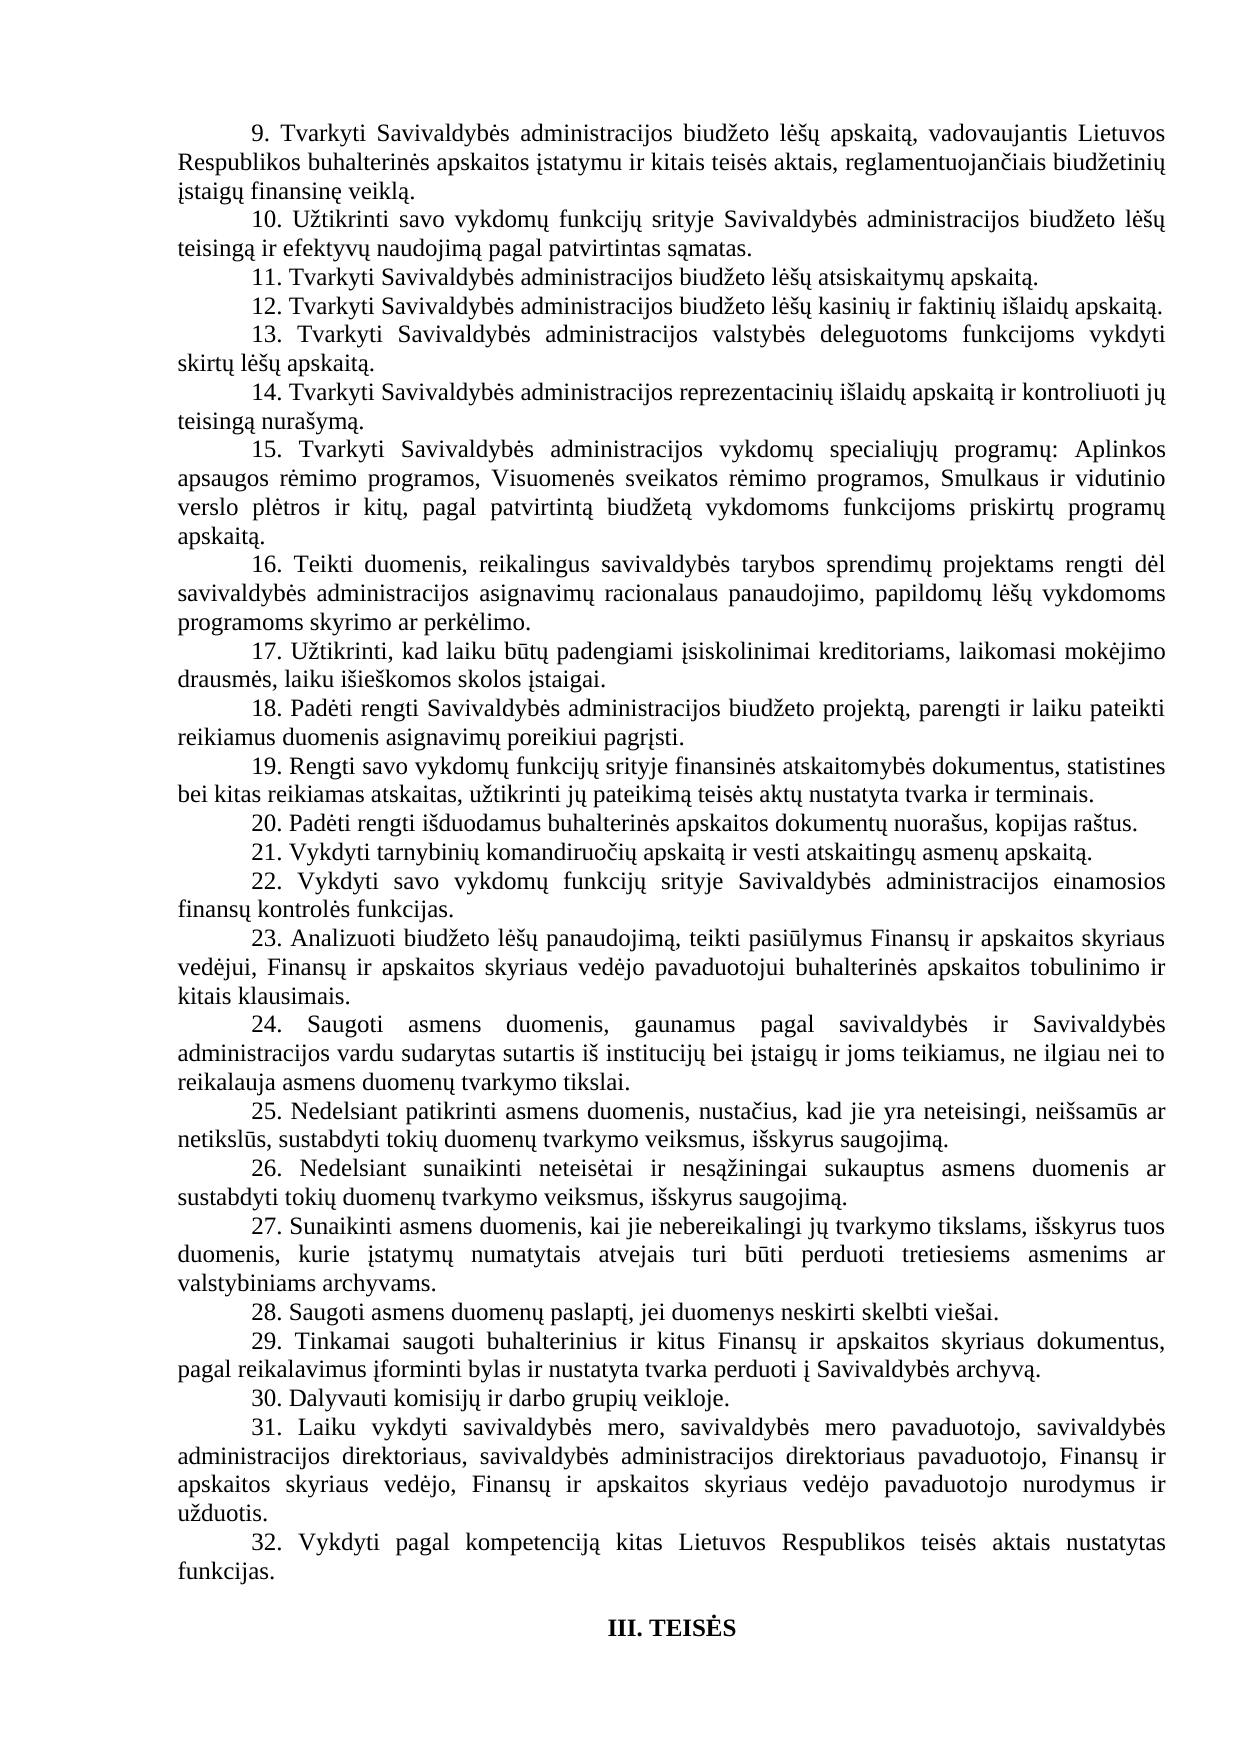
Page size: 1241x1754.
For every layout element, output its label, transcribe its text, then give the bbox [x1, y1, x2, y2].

text 22. Vykdyti savo vykdomų funkcijų srityje Savivaldybės administracijos einamosios finansų kontrolės funkcijas. [177, 866, 1167, 923]
text 11. Tvarkyti Savivaldybės administracijos biudžeto lėšų atsiskaitymų apskaitą. [177, 262, 1167, 291]
text 9. Tvarkyti Savivaldybės administracijos biudžeto lėšų apskaitą, vadovaujantis Lietuvos Respublikos buhalterinės apskaitos įstatymu ir kitais teisės aktais, reglamentuojančiais biudžetinių įstaigų finansinę veiklą. [177, 118, 1167, 204]
text 29. Tinkamai saugoti buhalterinius ir kitus Finansų ir apskaitos skyriaus dokumentus, pagal reikalavimus įforminti bylas ir nustatyta tvarka perduoti į Savivaldybės archyvą. [177, 1326, 1167, 1383]
text III. TEISĖS [177, 1613, 1167, 1642]
text 27. Sunaikinti asmens duomenis, kai jie nebereikalingi jų tvarkymo tikslams, išskyrus tuos duomenis, kurie įstatymų numatytais atvejais turi būti perduoti tretiesiems asmenims ar valstybiniams archyvams. [177, 1211, 1167, 1297]
text 16. Teikti duomenis, reikalingus savivaldybės tarybos sprendimų projektams rengti dėl savivaldybės administracijos asignavimų racionalaus panaudojimo, papildomų lėšų vykdomoms programoms skyrimo ar perkėlimo. [177, 549, 1167, 636]
text 23. Analizuoti biudžeto lėšų panaudojimą, teikti pasiūlymus Finansų ir apskaitos skyriaus vedėjui, Finansų ir apskaitos skyriaus vedėjo pavaduotojui buhalterinės apskaitos tobulinimo ir kitais klausimais. [177, 923, 1167, 1009]
text 21. Vykdyti tarnybinių komandiruočių apskaitą ir vesti atskaitingų asmenų apskaitą. [177, 837, 1167, 866]
text 13. Tvarkyti Savivaldybės administracijos valstybės deleguotoms funkcijoms vykdyti skirtų lėšų apskaitą. [177, 319, 1167, 377]
text 31. Laiku vykdyti savivaldybės mero, savivaldybės mero pavaduotojo, savivaldybės administracijos direktoriaus, savivaldybės administracijos direktoriaus pavaduotojo, Finansų ir apskaitos skyriaus vedėjo, Finansų ir apskaitos skyriaus vedėjo pavaduotojo nurodymus ir užduotis. [177, 1412, 1167, 1527]
text 15. Tvarkyti Savivaldybės administracijos vykdomų specialiųjų programų: Aplinkos apsaugos rėmimo programos, Visuomenės sveikatos rėmimo programos, Smulkaus ir vidutinio verslo plėtros ir kitų, pagal patvirtintą biudžetą vykdomoms funkcijoms priskirtų programų apskaitą. [177, 434, 1167, 549]
text 30. Dalyvauti komisijų ir darbo grupių veikloje. [177, 1383, 1167, 1412]
text 26. Nedelsiant sunaikinti neteisėtai ir nesąžiningai sukauptus asmens duomenis ar sustabdyti tokių duomenų tvarkymo veiksmus, išskyrus saugojimą. [177, 1153, 1167, 1211]
text 25. Nedelsiant patikrinti asmens duomenis, nustačius, kad jie yra neteisingi, neišsamūs ar netikslūs, sustabdyti tokių duomenų tvarkymo veiksmus, išskyrus saugojimą. [177, 1096, 1167, 1153]
text 19. Rengti savo vykdomų funkcijų srityje finansinės atskaitomybės dokumentus, statistines bei kitas reikiamas atskaitas, užtikrinti jų pateikimą teisės aktų nustatyta tvarka ir terminais. [177, 751, 1167, 808]
text 24. Saugoti asmens duomenis, gaunamus pagal savivaldybės ir Savivaldybės administracijos vardu sudarytas sutartis iš institucijų bei įstaigų ir joms teikiamus, ne ilgiau nei to reikalauja asmens duomenų tvarkymo tikslai. [177, 1009, 1167, 1096]
text 17. Užtikrinti, kad laiku būtų padengiami įsiskolinimai kreditoriams, laikomasi mokėjimo drausmės, laiku išieškomos skolos įstaigai. [177, 636, 1167, 693]
text 12. Tvarkyti Savivaldybės administracijos biudžeto lėšų kasinių ir faktinių išlaidų apskaitą. [177, 291, 1167, 319]
text 28. Saugoti asmens duomenų paslaptį, jei duomenys neskirti skelbti viešai. [177, 1297, 1167, 1326]
text 32. Vykdyti pagal kompetenciją kitas Lietuvos Respublikos teisės aktais nustatytas funkcijas. [177, 1527, 1167, 1584]
text 14. Tvarkyti Savivaldybės administracijos reprezentacinių išlaidų apskaitą ir kontroliuoti jų teisingą nurašymą. [177, 377, 1167, 434]
text 10. Užtikrinti savo vykdomų funkcijų srityje Savivaldybės administracijos biudžeto lėšų teisingą ir efektyvų naudojimą pagal patvirtintas sąmatas. [177, 204, 1167, 262]
text 20. Padėti rengti išduodamus buhalterinės apskaitos dokumentų nuorašus, kopijas raštus. [177, 808, 1167, 837]
text 18. Padėti rengti Savivaldybės administracijos biudžeto projektą, parengti ir laiku pateikti reikiamus duomenis asignavimų poreikiui pagrįsti. [177, 693, 1167, 751]
